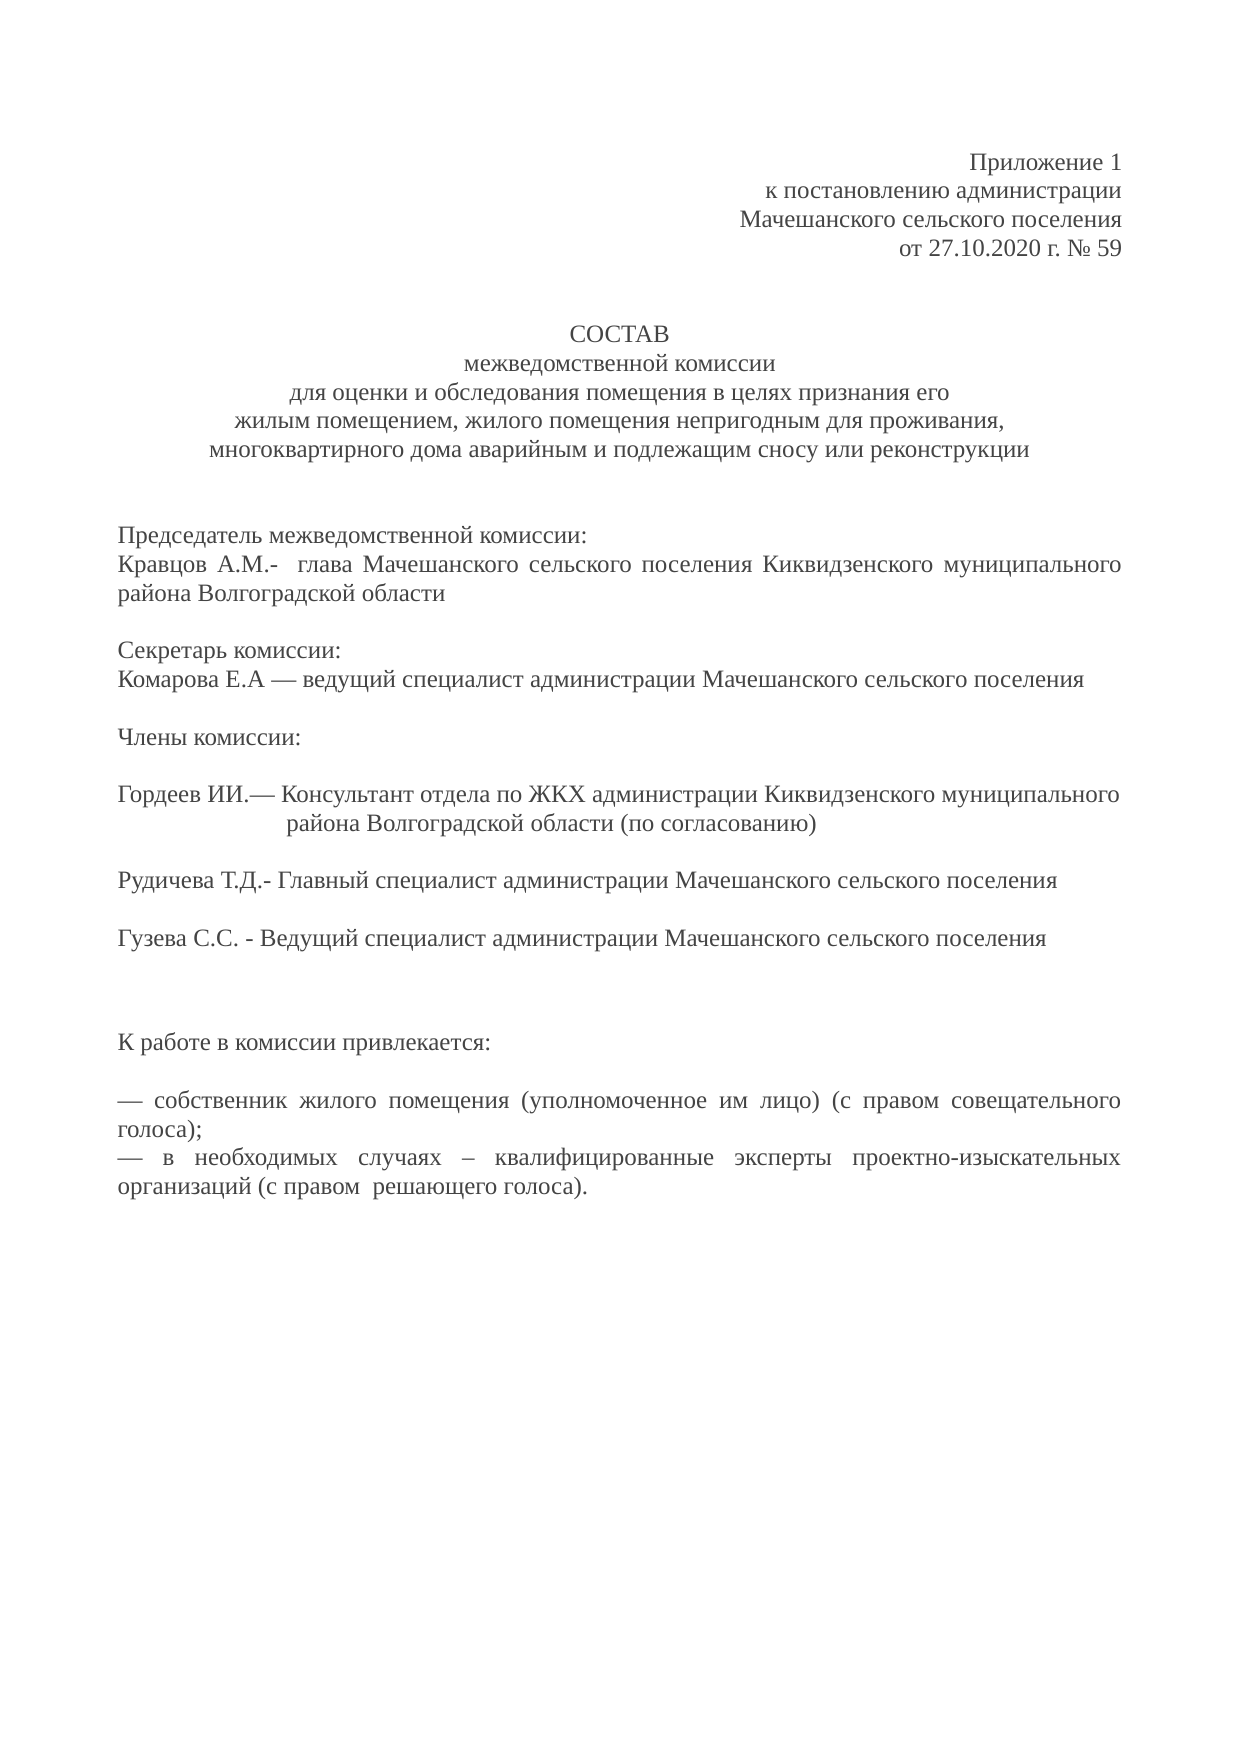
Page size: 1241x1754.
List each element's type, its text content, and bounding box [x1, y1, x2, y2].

text района Волгоградской области (по согласованию) [117, 808, 1122, 837]
text Гузева С.С. - Ведущий специалист администрации Мачешанского сельского поселения [117, 923, 1122, 952]
text Председатель межведомственной комиссии: [117, 521, 1122, 549]
text межведомственной комиссии [117, 348, 1122, 377]
text многоквартирного дома аварийным и подлежащим сносу или реконструкции [117, 434, 1122, 463]
text Гордеев ИИ.— Консультант отдела по ЖКХ администрации Киквидзенского муниципального [117, 779, 1122, 808]
text Секретарь комиссии: [117, 636, 1122, 664]
text К работе в комиссии привлекается: [117, 1027, 1122, 1056]
text Мачешанского сельского поселения [117, 204, 1122, 233]
text Члены комиссии: [117, 722, 1122, 751]
text — в необходимых случаях – квалифицированные эксперты проектно-изыскательных организаций (с правом решающего голоса). [117, 1142, 1122, 1200]
text Комарова Е.А — ведущий специалист администрации Мачешанского сельского поселения [117, 664, 1122, 693]
text — собственник жилого помещения (уполномоченное им лицо) (с правом совещательного голоса); [117, 1085, 1122, 1142]
text Приложение 1 [117, 147, 1122, 176]
text жилым помещением, жилого помещения непригодным для проживания, [117, 406, 1122, 434]
text Кравцов А.М.- глава Мачешанского сельского поселения Киквидзенского муниципального района Волгоградской области [117, 549, 1122, 607]
text Рудичева Т.Д.- Главный специалист администрации Мачешанского сельского поселения [117, 866, 1122, 894]
text к постановлению администрации [117, 176, 1122, 204]
text от 27.10.2020 г. № 59 [117, 233, 1122, 262]
text СОСТАВ [117, 319, 1122, 348]
text для оценки и обследования помещения в целях признания его [117, 377, 1122, 406]
